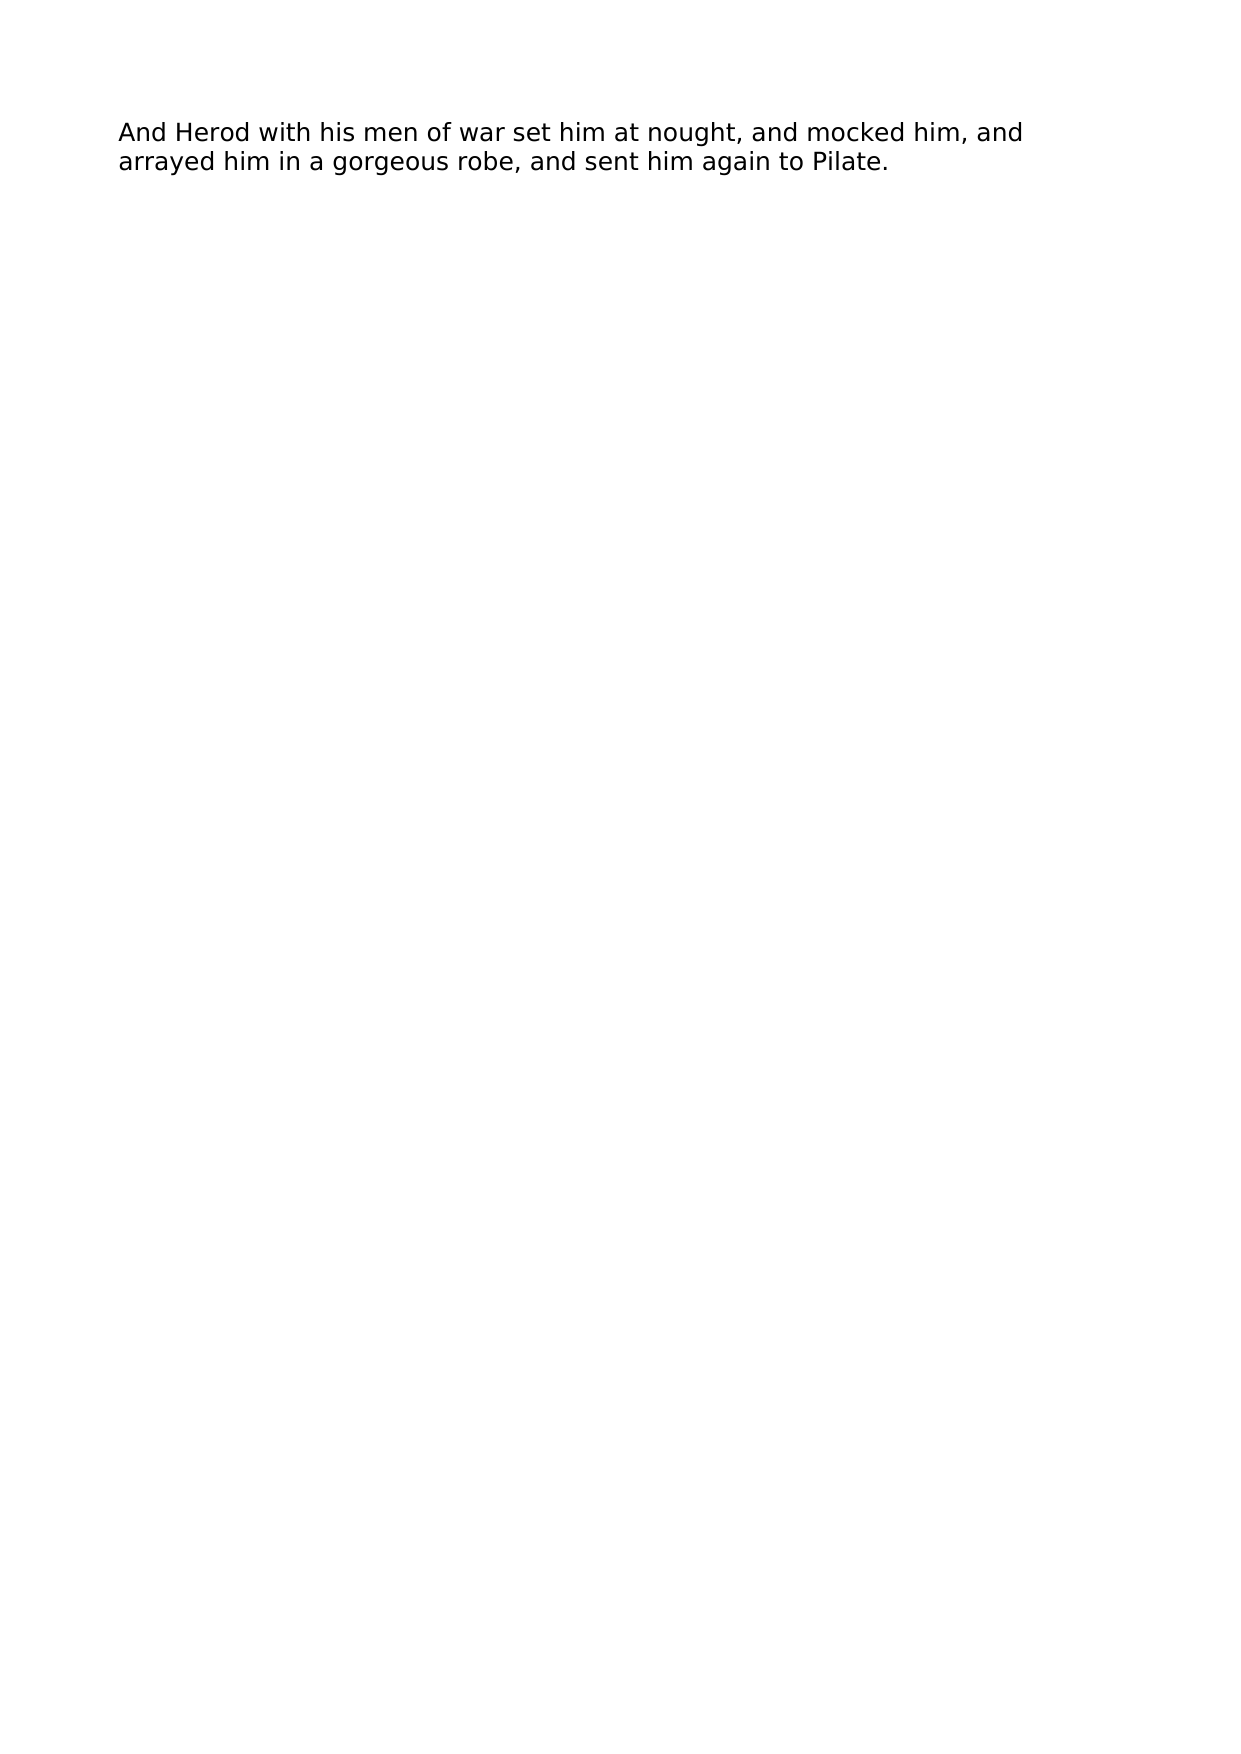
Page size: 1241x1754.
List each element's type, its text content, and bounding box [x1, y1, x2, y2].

text And Herod with his men of war set him at nought, and mocked him, and arrayed him in a gorgeous robe, and sent him again to Pilate. [118, 118, 1122, 176]
